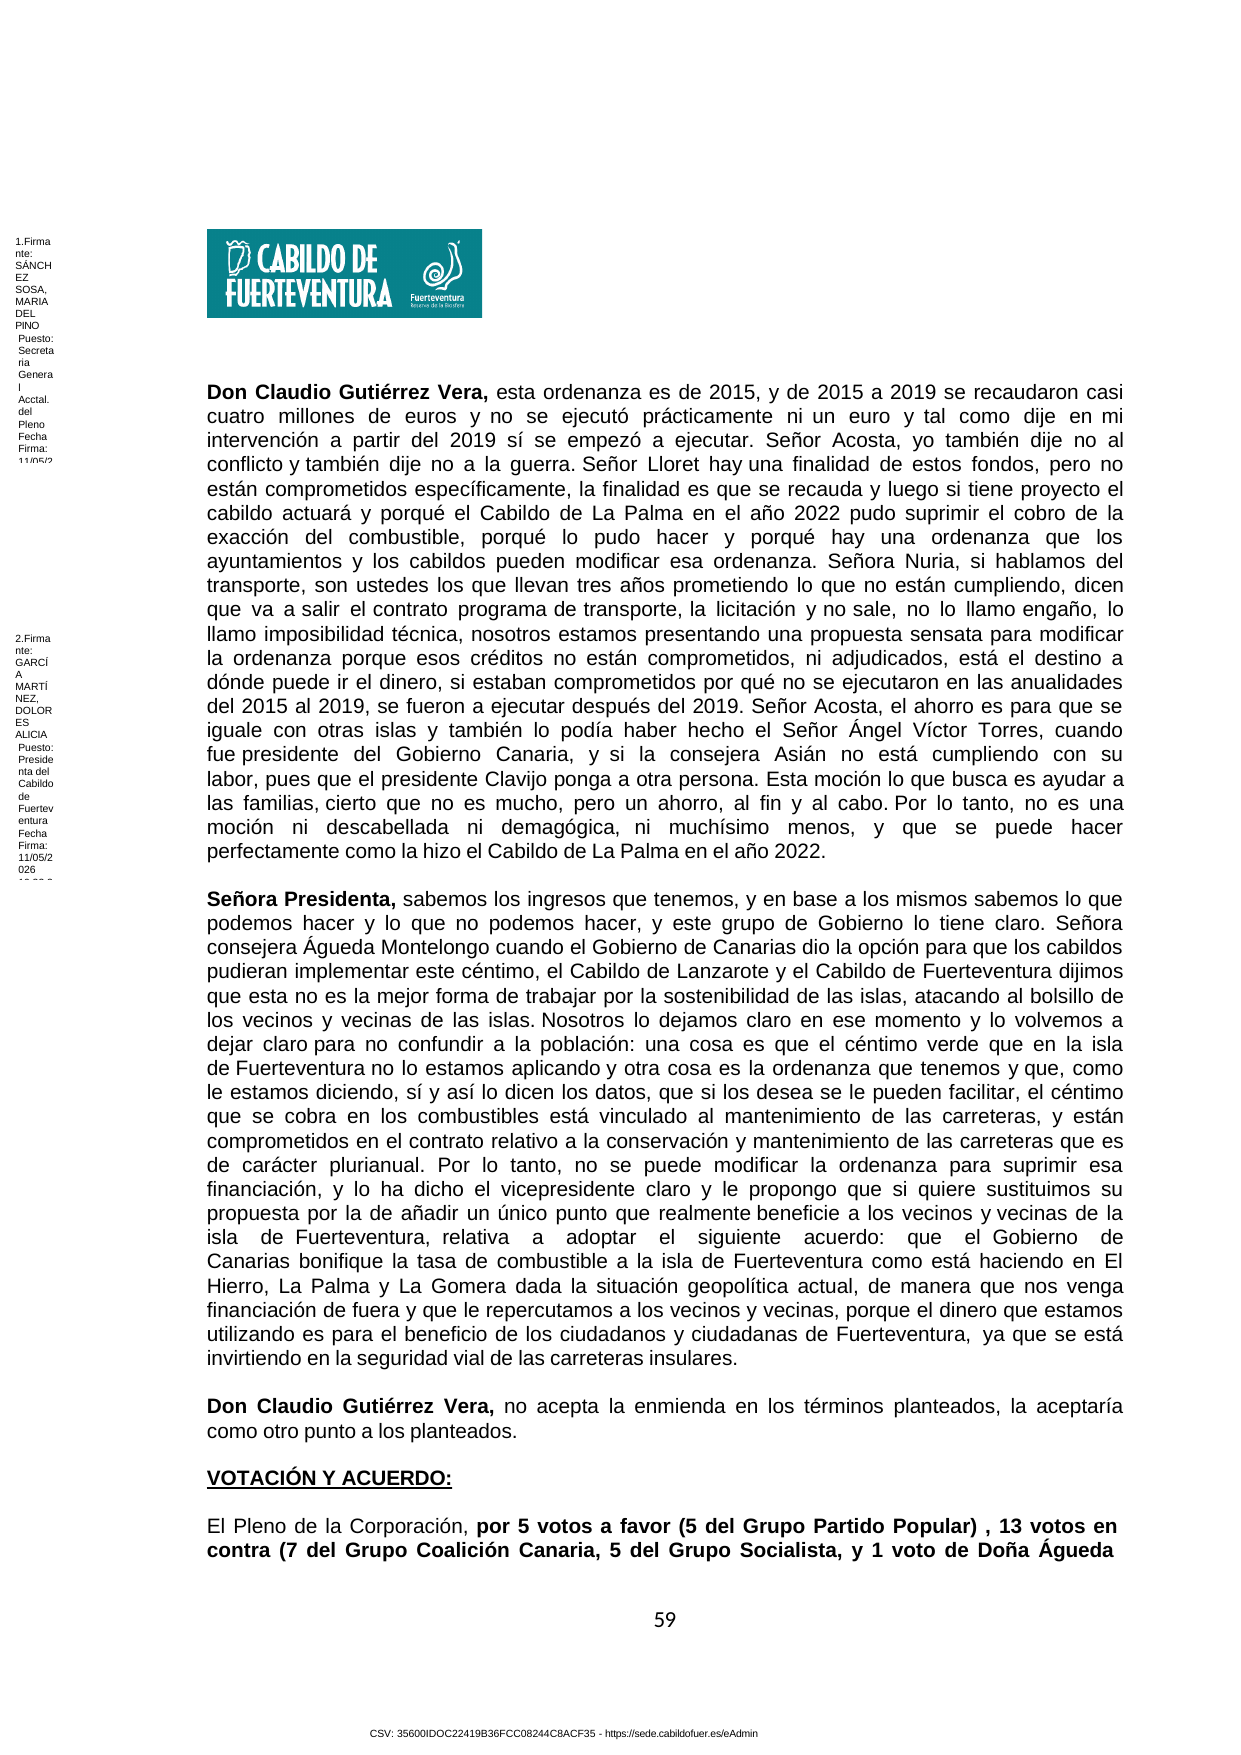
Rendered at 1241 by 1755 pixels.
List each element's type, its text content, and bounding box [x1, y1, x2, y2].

text Don Claudio Gutiérrez Vera, no acepta la enmienda en los términos planteados, la aceptaría como otro punto a los planteados. [207, 1394, 1123, 1443]
text Don Claudio Gutiérrez Vera, esta ordenanza es de 2015, y de 2015 a 2019 se recaudaron casi cuatro millones de euros y no se ejecutó prácticamente ni un euro y tal como dije en mi intervención a partir del 2019 sí se empezó a ejecutar. Señor Acosta, yo también dije no al conflicto y también dije no a la guerra. Señor Lloret hay una finalidad de estos fondos, pero no están comprometidos específicamente, la finalidad es que se recauda y luego si tiene proyecto el cabildo actuará y porqué el Cabildo de La Palma en el año 2022 pudo suprimir el cobro de la exacción del combustible, porqué lo pudo hacer y porqué hay una ordenanza que los ayuntamientos y los cabildos pueden modificar esa ordenanza. Señora Nuria, si hablamos del transporte, son ustedes los que llevan tres años prometiendo lo que no están cumpliendo, dicen que va a salir el contrato programa de transporte, la licitación y no sale, no lo llamo engaño, lo llamo imposibilidad técnica, nosotros estamos presentando una propuesta sensata para modificar la ordenanza porque esos créditos no están comprometidos, ni adjudicados, está el destino a dónde puede ir el dinero, si estaban comprometidos por qué no se ejecutaron en las anualidades del 2015 al 2019, se fueron a ejecutar después del 2019. Señor Acosta, el ahorro es para que se iguale con otras islas y también lo podía haber hecho el Señor Ángel Víctor Torres, cuando fue presidente del Gobierno Canaria, y si la consejera Asián no está cumpliendo con su labor, pues que el presidente Clavijo ponga a otra persona. Esta moción lo que busca es ayudar a las familias, cierto que no es mucho, pero un ahorro, al fin y al cabo. Por lo tanto, no es una moción ni descabellada ni demagógica, ni muchísimo menos, y que se puede hacer perfectamente como la hizo el Cabildo de La Palma en el año 2022. [207, 380, 1124, 863]
subtitle 59 [185, 1605, 1145, 1633]
text 2.Firmante: GARCÍA MARTÍNEZ, DOLORES ALICIA [15, 633, 54, 741]
text VOTACIÓN Y ACUERDO: [207, 1466, 1145, 1490]
text Señora Presidenta, sabemos los ingresos que tenemos, y en base a los mismos sabemos lo que podemos hacer y lo que no podemos hacer, y este grupo de Gobierno lo tiene claro. Señora consejera Águeda Montelongo cuando el Gobierno de Canarias dio la opción para que los cabildos pudieran implementar este céntimo, el Cabildo de Lanzarote y el Cabildo de Fuerteventura dijimos que esta no es la mejor forma de trabajar por la sostenibilidad de las islas, atacando al bolsillo de los vecinos y vecinas de las islas. Nosotros lo dejamos claro en ese momento y lo volvemos a dejar claro para no confundir a la población: una cosa es que el céntimo verde que en la isla de Fuerteventura no lo estamos aplicando y otra cosa es la ordenanza que tenemos y que, como le estamos diciendo, sí y así lo dicen los datos, que si los desea se le pueden facilitar, el céntimo que se cobra en los combustibles está vinculado al mantenimiento de las carreteras, y están comprometidos en el contrato relativo a la conservación y mantenimiento de las carreteras que es de carácter plurianual. Por lo tanto, no se puede modificar la ordenanza para suprimir esa financiación, y lo ha dicho el vicepresidente claro y le propongo que si quiere sustituimos su propuesta por la de añadir un único punto que realmente beneficie a los vecinos y vecinas de la isla de Fuerteventura, relativa a adoptar el siguiente acuerdo: que el Gobierno de Canarias bonifique la tasa de combustible a la isla de Fuerteventura como está haciendo en El Hierro, La Palma y La Gomera dada la situación geopolítica actual, de manera que nos venga financiación de fuera y que le repercutamos a los vecinos y vecinas, porque el dinero que estamos utilizando es para el beneficio de los ciudadanos y ciudadanas de Fuerteventura, ya que se está invirtiendo en la seguridad vial de las carreteras insulares. [207, 887, 1124, 1370]
text Puesto: Secretaria General Acctal. del Pleno Fecha Firma: 11/05/2026 10:22:25 [18, 332, 54, 463]
text 1.Firmante: SÁNCHEZ SOSA,MARIA DEL PINO [15, 236, 54, 332]
text Puesto: Presidenta del Cabildo de Fuerteventura Fecha Firma: 11/05/2026 10:33:37 [18, 741, 54, 879]
text El Pleno de la Corporación, por 5 votos a favor (5 del Grupo Partido Popular) , 13 votos en contra (7 del Grupo Coalición Canaria, 5 del Grupo Socialista, y 1 voto de Doña Águeda [207, 1514, 1145, 1562]
